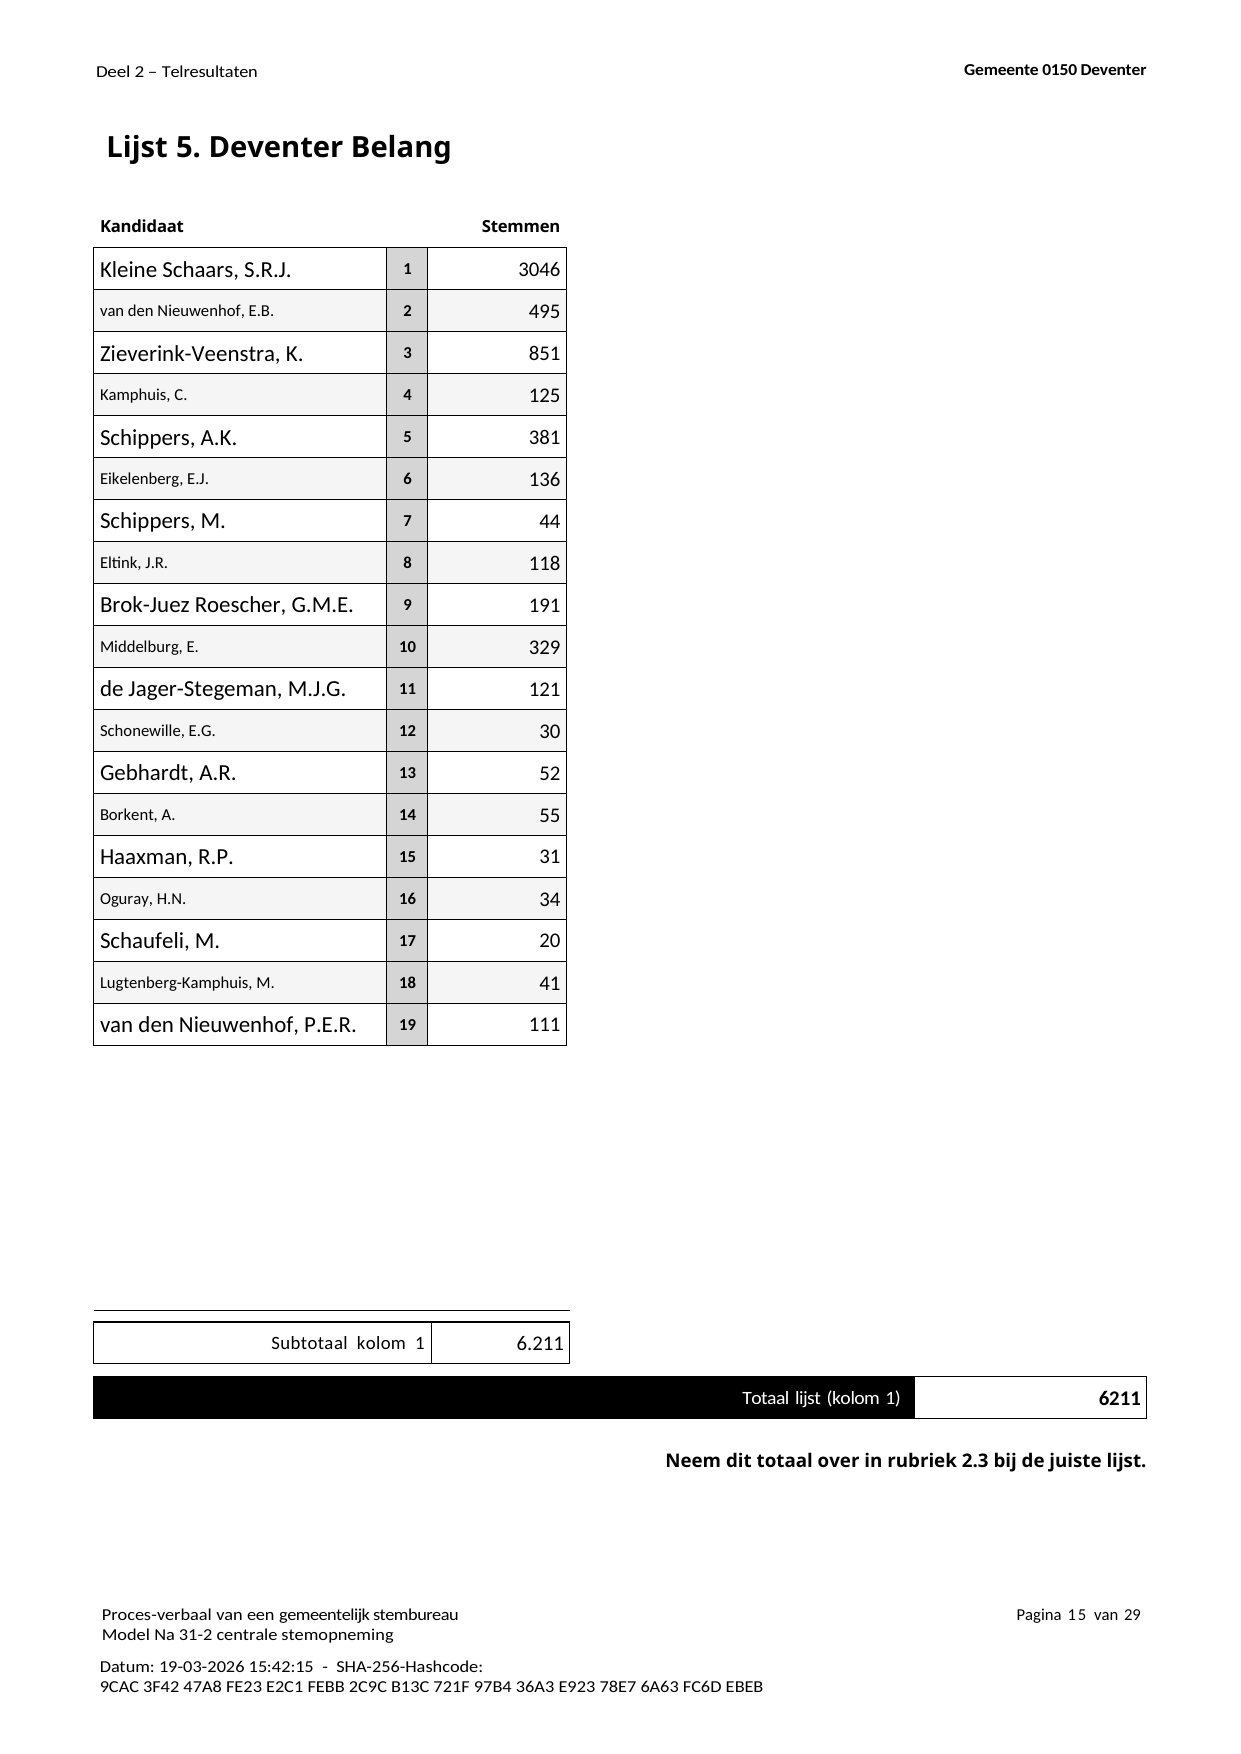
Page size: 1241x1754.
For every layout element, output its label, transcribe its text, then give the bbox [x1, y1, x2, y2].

table_cell Eikelenberg, E.J. [94, 458, 386, 499]
table_cell [94, 1298, 620, 1364]
table_cell 52 [428, 752, 566, 793]
table_cell [452, 1311, 491, 1321]
table_header [491, 1298, 530, 1309]
table_cell 14 [387, 794, 427, 835]
table_cell 851 [428, 332, 566, 373]
table_cell 111 [428, 1004, 566, 1045]
table_cell 118 [428, 542, 566, 583]
table_cell 5 [387, 416, 427, 457]
table_cell 6.211 [432, 1323, 569, 1363]
table_cell 20 [428, 920, 566, 961]
table_cell 34 [428, 878, 566, 919]
table_cell Schonewille, E.G. [94, 710, 386, 751]
table_cell 16 [387, 878, 427, 919]
table_cell Schaufeli, M. [94, 920, 386, 961]
table_cell [620, 1365, 1146, 1376]
table_cell [491, 1311, 530, 1321]
table_cell 12 [387, 710, 427, 751]
table_cell 4 [387, 374, 427, 415]
table_header [94, 205, 620, 1298]
table_cell Kamphuis, C. [94, 374, 386, 415]
table_cell [413, 1311, 452, 1321]
table_cell 55 [428, 794, 566, 835]
table_cell 3 [387, 332, 427, 373]
table_cell Eltink, J.R. [94, 542, 386, 583]
table_cell 44 [428, 500, 566, 541]
table_cell 41 [428, 962, 566, 1003]
table_cell 191 [428, 584, 566, 625]
table_header Kandidaat [94, 205, 387, 247]
table_cell 9 [387, 584, 427, 625]
table_cell [530, 1311, 570, 1321]
table_header [452, 1298, 491, 1309]
table_cell [94, 1311, 413, 1321]
table_cell Lugtenberg-Kamphuis, M. [94, 962, 386, 1003]
table_cell 381 [428, 416, 566, 457]
table_cell Subtotaal kolom 1 [94, 1323, 431, 1363]
table_header Stemmen [428, 205, 566, 247]
table_header [387, 205, 428, 247]
table_cell 136 [428, 458, 566, 499]
table_cell 125 [428, 374, 566, 415]
subtitle Lijst 5. Deventer Belang [106, 126, 1146, 166]
table_cell van den Nieuwenhof, P.E.R. [94, 1004, 386, 1045]
table_cell 3046 [428, 248, 566, 289]
table_header [413, 1298, 452, 1309]
table_cell Schippers, A.K. [94, 416, 386, 457]
table_cell van den Nieuwenhof, E.B. [94, 290, 386, 331]
table_cell 7 [387, 500, 427, 541]
table_cell 17 [387, 920, 427, 961]
table_cell [620, 1298, 1146, 1364]
table_cell Kleine Schaars, S.R.J. [94, 248, 386, 289]
table_cell Zieverink-Veenstra, K. [94, 332, 386, 373]
table_cell [94, 1419, 620, 1472]
table_cell Schippers, M. [94, 500, 386, 541]
table_cell 495 [428, 290, 566, 331]
table_cell 15 [387, 836, 427, 877]
table_cell 10 [387, 626, 427, 667]
table_cell Oguray, H.N. [94, 878, 386, 919]
table_header [530, 1298, 570, 1309]
table_cell 19 [387, 1004, 427, 1045]
table_cell 11 [387, 668, 427, 709]
table_cell 6 [387, 458, 427, 499]
table_cell de Jager-Stegeman, M.J.G. [94, 668, 386, 709]
table_cell 8 [387, 542, 427, 583]
table_cell 18 [387, 962, 427, 1003]
table_cell Neem dit totaal over in rubriek 2.3 bij de juiste lijst. [620, 1419, 1146, 1472]
table_cell 30 [428, 710, 566, 751]
table_cell 329 [428, 626, 566, 667]
table_cell [94, 1365, 620, 1376]
table_header [94, 1298, 413, 1309]
table_cell Borkent, A. [94, 794, 386, 835]
table_header Totaal lijst (kolom 1) [94, 1377, 914, 1418]
table_cell 2 [387, 290, 427, 331]
table_cell Middelburg, E. [94, 626, 386, 667]
table_cell Gebhardt, A.R. [94, 752, 386, 793]
table_cell Haaxman, R.P. [94, 836, 386, 877]
table_header [620, 205, 1146, 1298]
table_cell 121 [428, 668, 566, 709]
table_cell 1 [387, 248, 427, 289]
table_header 6211 [915, 1377, 1146, 1418]
table_cell Brok-Juez Roescher, G.M.E. [94, 584, 386, 625]
table_cell 13 [387, 752, 427, 793]
table_cell 31 [428, 836, 566, 877]
